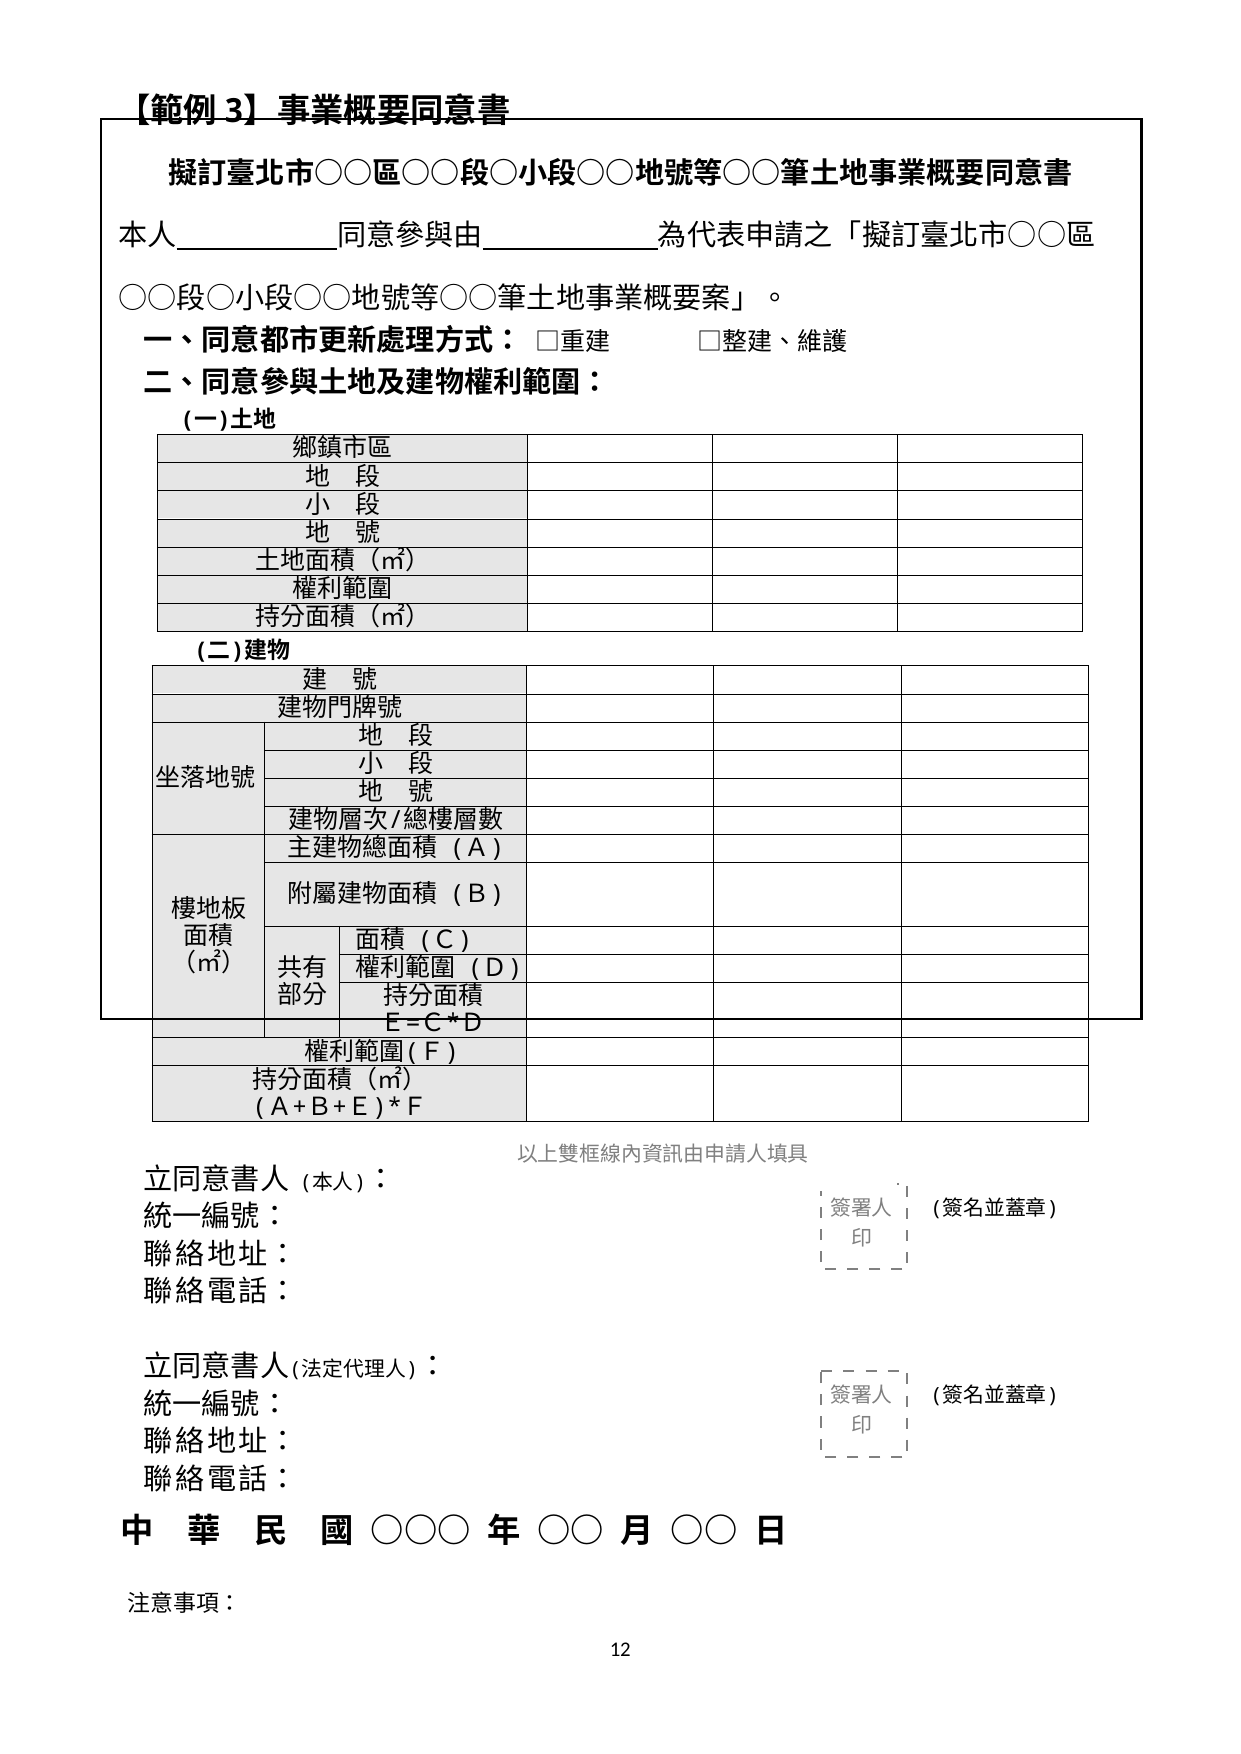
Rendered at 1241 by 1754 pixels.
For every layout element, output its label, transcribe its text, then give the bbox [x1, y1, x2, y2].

text 聯絡地址： [143, 1234, 1122, 1272]
table_cell [713, 463, 897, 490]
table_cell [527, 1066, 713, 1121]
table_cell [528, 576, 712, 603]
table_cell 主建物總面積 (Ａ) [265, 835, 526, 862]
table_header [898, 435, 1082, 462]
table_cell [902, 1066, 1088, 1121]
table_cell [898, 604, 1082, 631]
table_cell 面積 (Ｃ) [340, 927, 526, 954]
table_header 鄉鎮市區 [158, 435, 527, 462]
table_cell [153, 1020, 264, 1037]
table_cell [527, 863, 713, 926]
table_cell 地段 [158, 463, 527, 490]
table_cell [527, 1020, 713, 1037]
text 以上雙框線內資訊由申請人填具 [443, 1137, 882, 1167]
table_cell [528, 604, 712, 631]
table_cell [902, 835, 1088, 862]
text 聯絡地址： [143, 1422, 1122, 1459]
text 統一編號： [143, 1384, 821, 1422]
table_header [902, 666, 1088, 693]
table_cell [713, 520, 897, 547]
table_cell [528, 548, 712, 575]
table_cell [902, 807, 1088, 834]
table_cell [902, 927, 1088, 954]
table_cell [714, 779, 901, 806]
table_cell [714, 1066, 901, 1121]
table_header 建號 [153, 666, 526, 693]
table_cell [527, 927, 713, 954]
table_cell 土地面積（㎡） [158, 548, 527, 575]
table_header [528, 435, 712, 462]
text [117, 120, 1122, 129]
table_cell [528, 491, 712, 518]
text 二、同意參與土地及建物權利範圍： [143, 358, 1122, 401]
table_cell [714, 835, 901, 862]
table_cell [714, 983, 901, 1018]
table_cell 權利範圍 (Ｄ) [340, 955, 526, 982]
text [907, 1197, 1122, 1234]
table_cell [714, 1020, 901, 1037]
table_cell [527, 835, 713, 862]
table_cell [898, 548, 1082, 575]
table_cell 持分面積 Ｅ=Ｃ*Ｄ [340, 1020, 526, 1037]
table_cell [528, 463, 712, 490]
table_cell [713, 548, 897, 575]
table_cell [714, 1038, 901, 1065]
table_cell [713, 576, 897, 603]
text 立同意書人 (本人)： [143, 1130, 1141, 1229]
table_cell [713, 491, 897, 518]
table_cell 地段 [265, 723, 526, 750]
table_cell [902, 751, 1088, 778]
text (一)土地 [180, 401, 1122, 434]
table_cell 權利範圍 [158, 576, 527, 603]
table_cell [527, 723, 713, 750]
table_cell [527, 983, 713, 1018]
table_cell [902, 723, 1088, 750]
text 本人 同意參與由 為代表申請之「擬訂臺北市○○區○○段○小段○○地號等○○筆土地事業概要案」。 [118, 191, 1122, 316]
table_cell [898, 463, 1082, 490]
table_cell 地號 [158, 520, 527, 547]
table_cell [898, 576, 1082, 603]
table_cell 小段 [158, 491, 527, 518]
table_cell 建物門牌號 [153, 695, 526, 722]
text (二)建物 [180, 632, 1122, 665]
text 擬訂臺北市○○區○○段○小段○○地號等○○筆土地事業概要同意書 [118, 129, 1122, 191]
table_cell [714, 723, 901, 750]
table_header [527, 666, 713, 693]
table_cell 持分面積（㎡） (Ａ+Ｂ+Ｅ)*Ｆ [153, 1066, 526, 1121]
text (簽名並蓋章) [930, 1191, 1126, 1221]
table_cell [714, 955, 901, 982]
table_cell [528, 520, 712, 547]
table_cell 共有部分 [265, 927, 339, 1018]
table_cell [902, 779, 1088, 806]
table_cell [898, 491, 1082, 518]
table_cell 小段 [265, 751, 526, 778]
table_cell [714, 807, 901, 834]
table_cell [714, 695, 901, 722]
table_cell 地號 [265, 779, 526, 806]
table_cell [902, 695, 1088, 722]
table_cell [714, 863, 901, 926]
table_cell [713, 604, 897, 631]
table_cell [527, 807, 713, 834]
text 注意事項： [127, 1560, 1122, 1622]
table_cell [902, 983, 1088, 1018]
table_cell [527, 751, 713, 778]
table_cell 持分面積 Ｅ=Ｃ*Ｄ [340, 983, 526, 1018]
text 聯絡電話： [143, 1272, 1122, 1309]
table_cell [265, 1020, 339, 1037]
table_cell [714, 927, 901, 954]
table_cell [902, 1038, 1088, 1065]
text [907, 1384, 1122, 1422]
table_cell 持分面積（㎡） [158, 604, 527, 631]
table_cell [527, 695, 713, 722]
table_cell [527, 955, 713, 982]
text 統一編號： [143, 1197, 821, 1234]
table_cell 附屬建物面積 (Ｂ) [265, 863, 526, 926]
table_cell [898, 520, 1082, 547]
table_cell [714, 751, 901, 778]
table_cell [902, 955, 1088, 982]
text (簽名並蓋章) [930, 1379, 1126, 1409]
text 聯絡電話： [143, 1459, 1122, 1497]
table_cell 權利範圍(Ｆ) [153, 1038, 526, 1065]
text 中 華 民 國 ○○○ 年 ○○ 月 ○○ 日 [121, 1515, 1122, 1549]
table_cell [527, 779, 713, 806]
table_cell [902, 863, 1088, 926]
text 【範例3】事業概要同意書 [117, 66, 1122, 118]
text 一、同意都市更新處理方式： □重建 □整建、維護 [143, 316, 1122, 358]
text 立同意書人(法定代理人)： [143, 1347, 1141, 1416]
table_header [714, 666, 901, 693]
table_header [713, 435, 897, 462]
table_cell 建物層次/總樓層數 [265, 807, 526, 834]
table_cell [902, 1020, 1088, 1037]
table_cell 坐落地號 [153, 723, 264, 834]
table_cell 樓地板 面積 （㎡） [153, 835, 264, 1018]
table_cell [527, 1038, 713, 1065]
